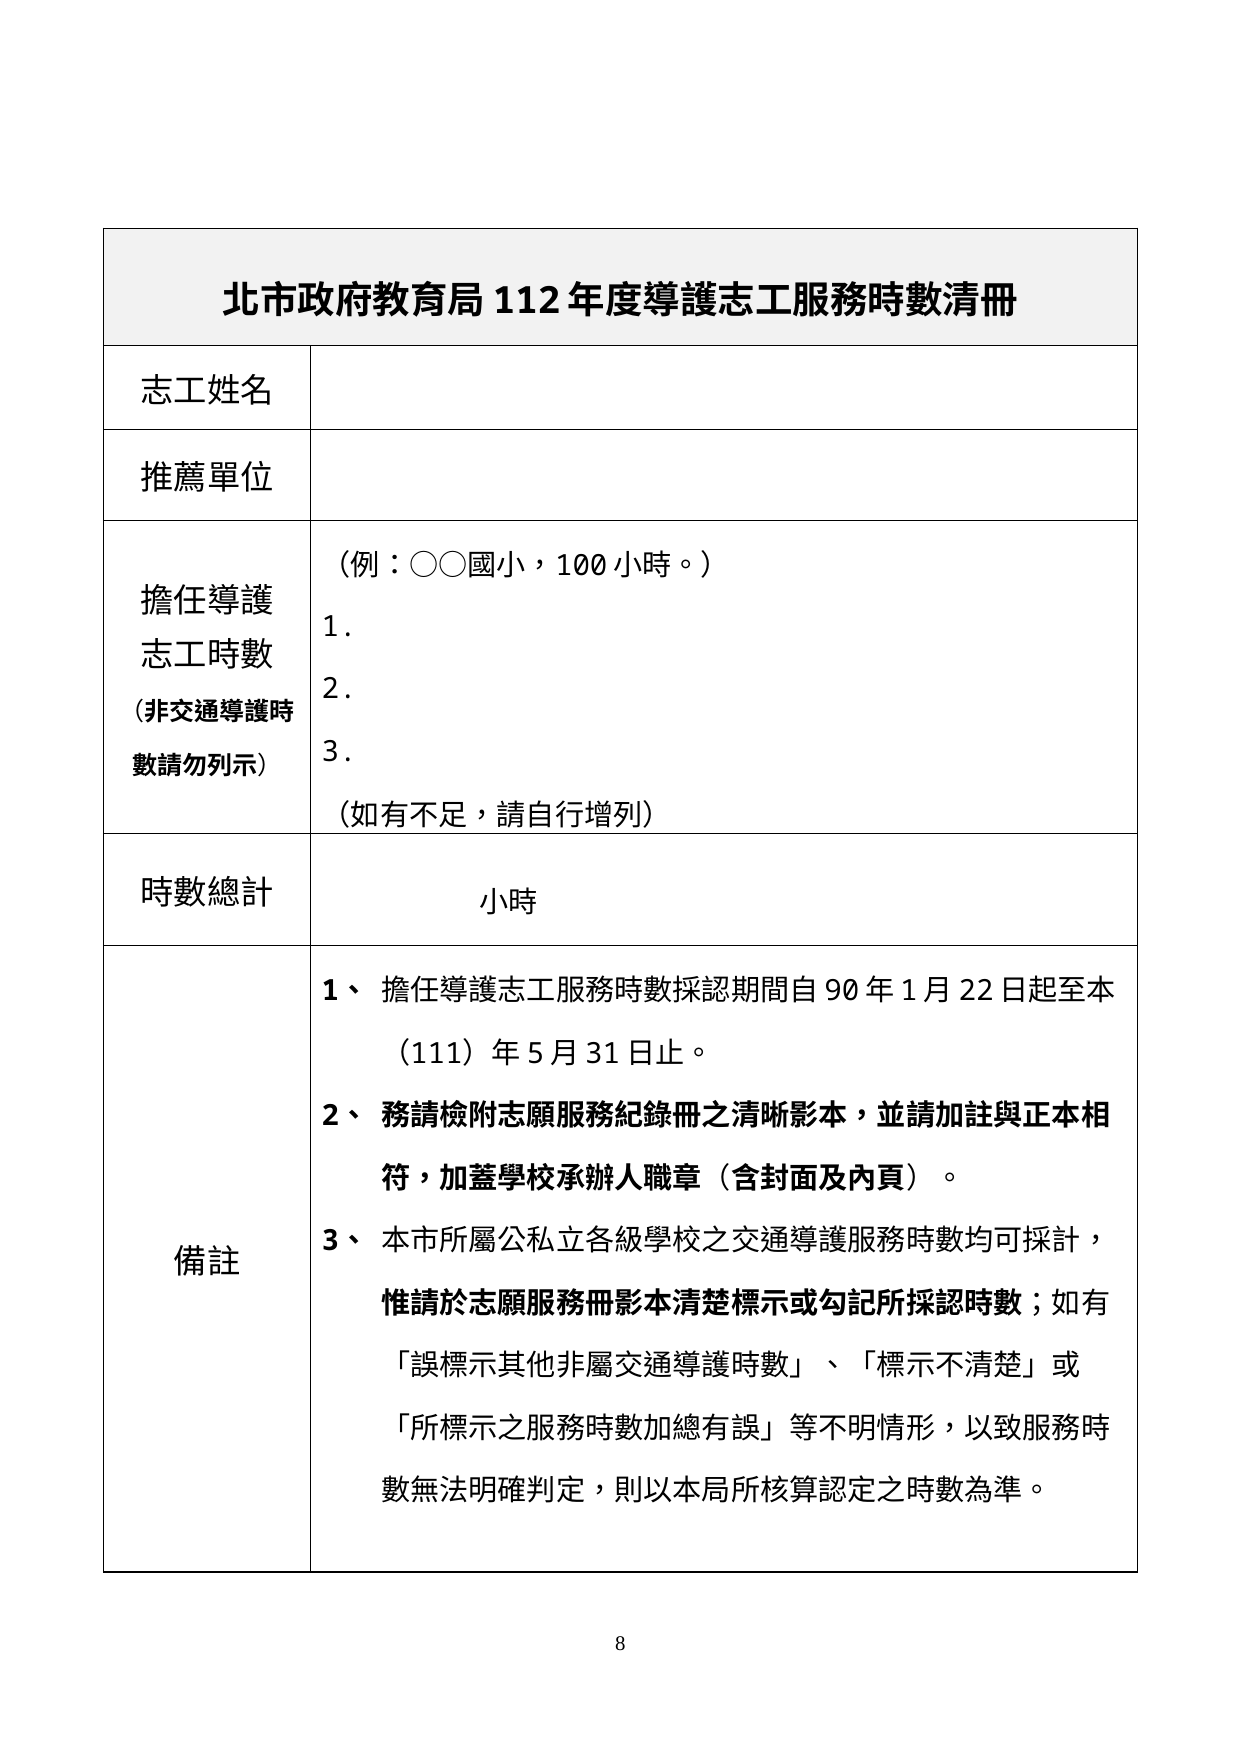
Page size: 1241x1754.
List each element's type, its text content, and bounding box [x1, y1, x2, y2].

table_cell [311, 346, 1137, 429]
table_header 北市政府教育局112年度導護志工服務時數清冊 [104, 229, 1137, 345]
table_cell 推薦單位 [104, 430, 310, 520]
table_cell 志工姓名 [104, 346, 310, 429]
table_cell 備註 [104, 946, 310, 1571]
table_cell 時數總計 [104, 834, 310, 945]
table_cell [311, 430, 1137, 520]
table_cell 擔任導護 志工時數 （非交通導護時數請勿列示） [104, 521, 310, 833]
table_cell （例：○○國小，100小時。） 1. 2. 3. （如有不足，請自行增列） [311, 521, 1137, 833]
table_cell 小時 [311, 834, 1137, 945]
table_cell 擔任導護志工服務時數採認期間自90年1月22日起至本（111）年5月31日止。 務請檢附志願服務紀錄冊之清晰影本，並請加註與正本相符，加蓋學校承辦人職章（含封面及內頁）。 本市所屬公私立各級學校之交通導護服務時數均可採計，惟請於志願服務冊影本清楚標示或勾記所採認時數；如有「誤標示其他非屬交通導護時數」、「標示不清楚」或「所標示之服務時數加總有誤」等不明情形，以致服務時數無法明確判定，則以本局所核算認定之時數為準。 [311, 946, 1137, 1571]
